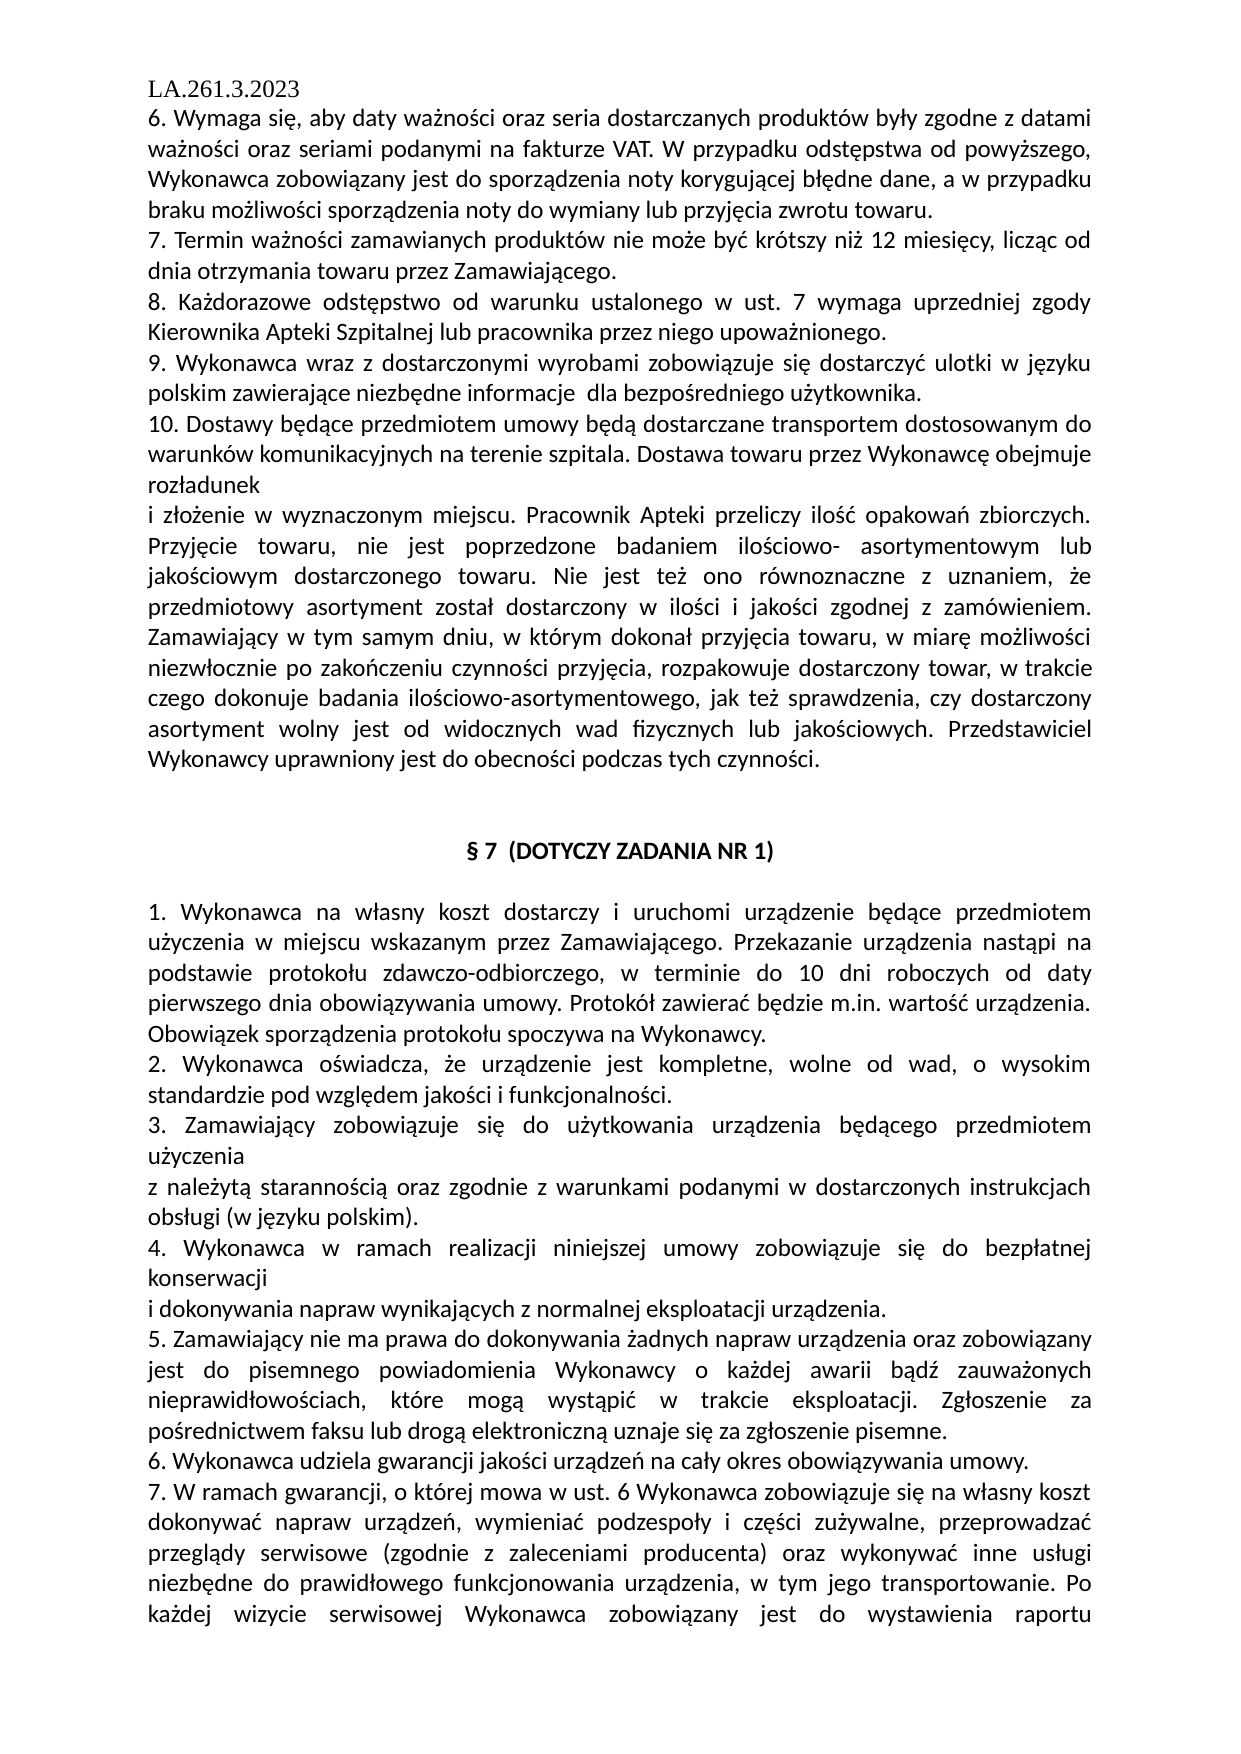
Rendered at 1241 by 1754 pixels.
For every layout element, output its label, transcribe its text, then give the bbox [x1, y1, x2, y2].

text 6. Wymaga się, aby daty ważności oraz seria dostarczanych produktów były zgodne z datami ważności oraz seriami podanymi na fakturze VAT. W przypadku odstępstwa od powyższego, Wykonawca zobowiązany jest do sporządzenia noty korygującej błędne dane, a w przypadku braku możliwości sporządzenia noty do wymiany lub przyjęcia zwrotu towaru. [148, 102, 1093, 224]
text 7. W ramach gwarancji, o której mowa w ust. 6 Wykonawca zobowiązuje się na własny koszt dokonywać napraw urządzeń, wymieniać podzespoły i części zużywalne, przeprowadzać przeglądy serwisowe (zgodnie z zaleceniami producenta) oraz wykonywać inne usługi niezbędne do prawidłowego funkcjonowania urządzenia, w tym jego transportowanie. Po każdej wizycie serwisowej Wykonawca zobowiązany jest do wystawienia raportu [148, 1476, 1093, 1628]
text § 7 (DOTYCZY ZADANIA NR 1) [148, 835, 1093, 866]
text 2. Wykonawca oświadcza, że urządzenie jest kompletne, wolne od wad, o wysokim standardzie pod względem jakości i funkcjonalności. [148, 1049, 1093, 1110]
text 10. Dostawy będące przedmiotem umowy będą dostarczane transportem dostosowanym do warunków komunikacyjnych na terenie szpitala. Dostawa towaru przez Wykonawcę obejmuje rozładunek i złożenie w wyznaczonym miejscu. Pracownik Apteki przeliczy ilość opakowań zbiorczych. Przyjęcie towaru, nie jest poprzedzone badaniem ilościowo- asortymentowym lub jakościowym dostarczonego towaru. Nie jest też ono równoznaczne z uznaniem, że przedmiotowy asortyment został dostarczony w ilości i jakości zgodnej z zamówieniem. Zamawiający w tym samym dniu, w którym dokonał przyjęcia towaru, w miarę możliwości niezwłocznie po zakończeniu czynności przyjęcia, rozpakowuje dostarczony towar, w trakcie czego dokonuje badania ilościowo-asortymentowego, jak też sprawdzenia, czy dostarczony asortyment wolny jest od widocznych wad fizycznych lub jakościowych. Przedstawiciel Wykonawcy uprawniony jest do obecności podczas tych czynności. [148, 408, 1093, 774]
text 9. Wykonawca wraz z dostarczonymi wyrobami zobowiązuje się dostarczyć ulotki w języku polskim zawierające niezbędne informacje dla bezpośredniego użytkownika. [148, 347, 1093, 408]
text 5. Zamawiający nie ma prawa do dokonywania żadnych napraw urządzenia oraz zobowiązany jest do pisemnego powiadomienia Wykonawcy o każdej awarii bądź zauważonych nieprawidłowościach, które mogą wystąpić w trakcie eksploatacji. Zgłoszenie za pośrednictwem faksu lub drogą elektroniczną uznaje się za zgłoszenie pisemne. [148, 1323, 1093, 1445]
text 7. Termin ważności zamawianych produktów nie może być krótszy niż 12 miesięcy, licząc od dnia otrzymania towaru przez Zamawiającego. [148, 224, 1093, 286]
text 1. Wykonawca na własny koszt dostarczy i uruchomi urządzenie będące przedmiotem użyczenia w miejscu wskazanym przez Zamawiającego. Przekazanie urządzenia nastąpi na podstawie protokołu zdawczo-odbiorczego, w terminie do 10 dni roboczych od daty pierwszego dnia obowiązywania umowy. Protokół zawierać będzie m.in. wartość urządzenia. Obowiązek sporządzenia protokołu spoczywa na Wykonawcy. [148, 896, 1093, 1049]
text 8. Każdorazowe odstępstwo od warunku ustalonego w ust. 7 wymaga uprzedniej zgody Kierownika Apteki Szpitalnej lub pracownika przez niego upoważnionego. [148, 286, 1093, 347]
text 6. Wykonawca udziela gwarancji jakości urządzeń na cały okres obowiązywania umowy. [148, 1445, 1093, 1476]
text 3. Zamawiający zobowiązuje się do użytkowania urządzenia będącego przedmiotem użyczenia z należytą starannością oraz zgodnie z warunkami podanymi w dostarczonych instrukcjach obsługi (w języku polskim). [148, 1110, 1093, 1232]
text 4. Wykonawca w ramach realizacji niniejszej umowy zobowiązuje się do bezpłatnej konserwacji i dokonywania napraw wynikających z normalnej eksploatacji urządzenia. [148, 1232, 1093, 1323]
